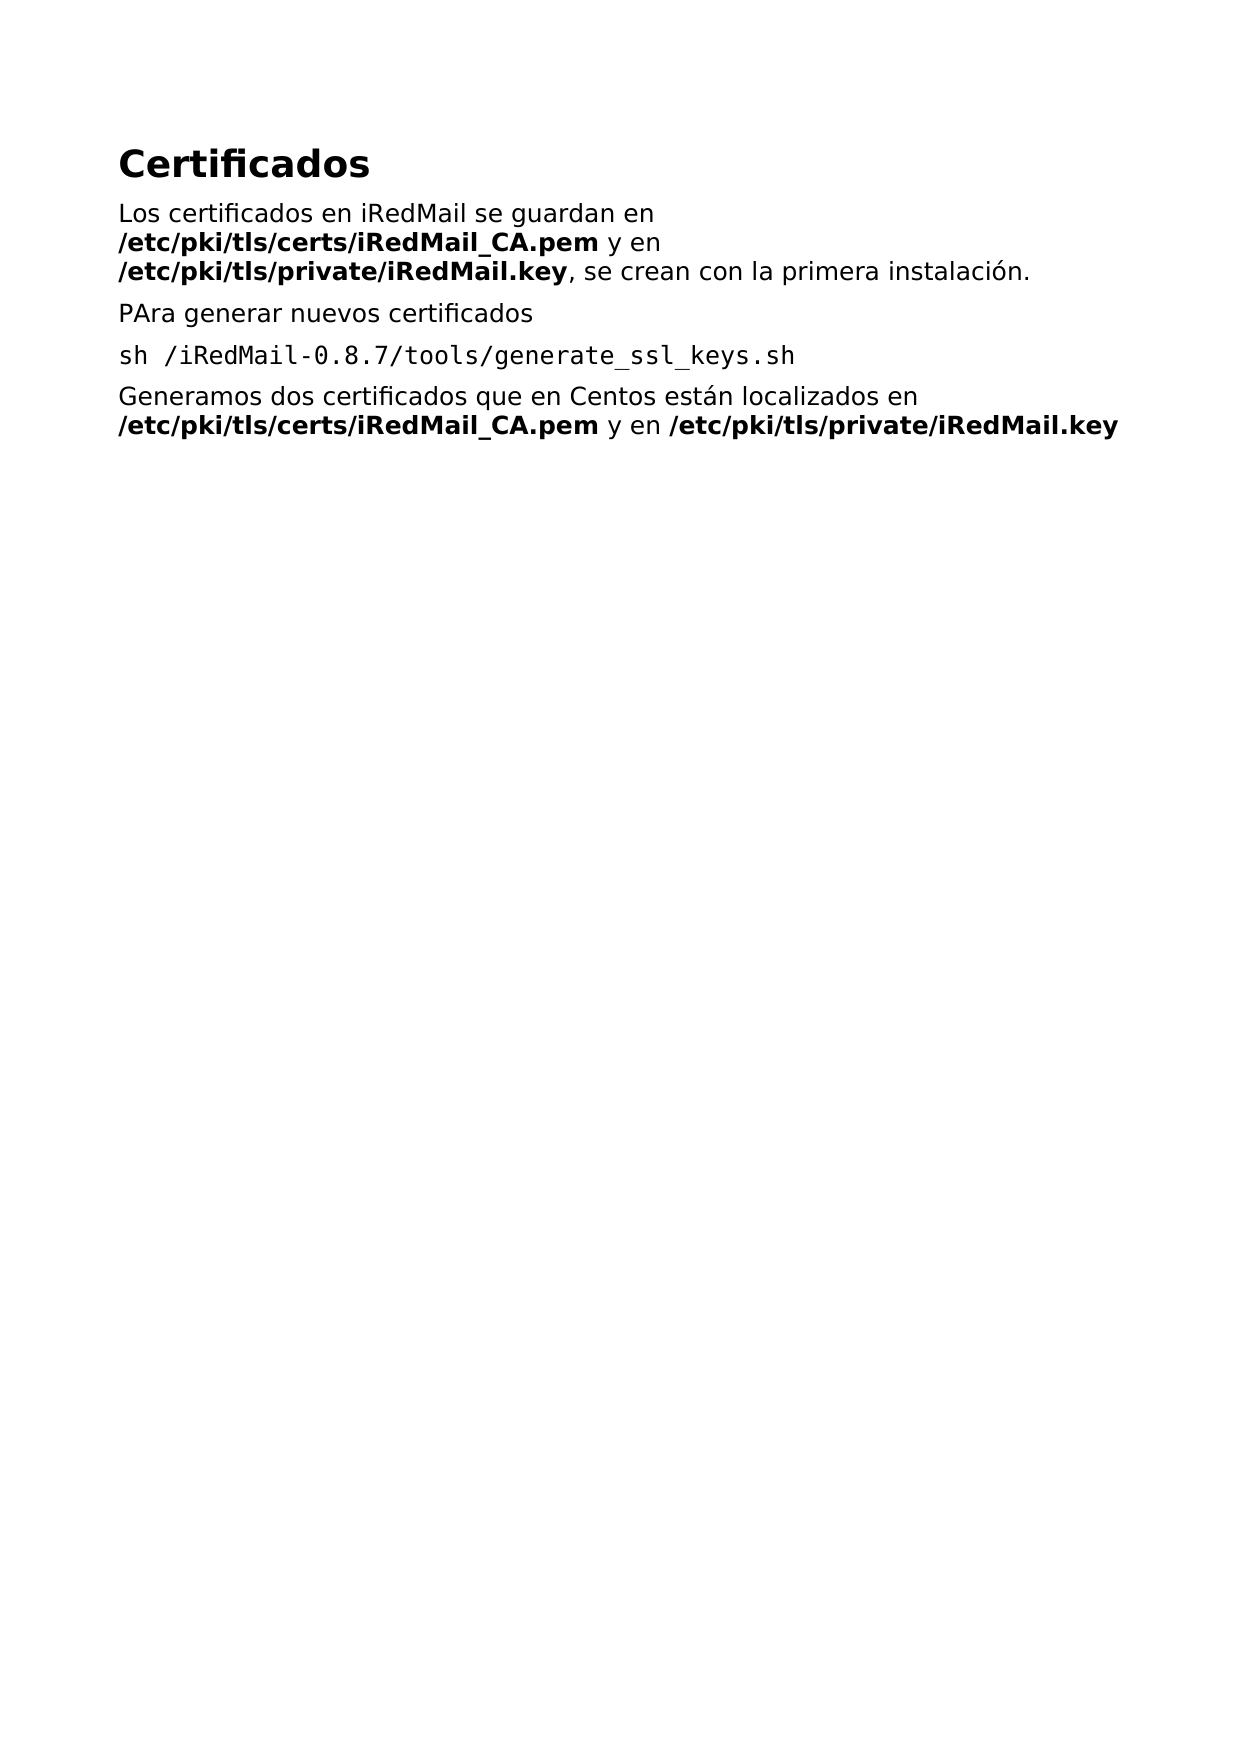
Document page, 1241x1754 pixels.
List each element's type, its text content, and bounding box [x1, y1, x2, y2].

text PAra generar nuevos certificados [118, 299, 1122, 328]
text Generamos dos certificados que en Centos están localizados en /etc/pki/tls/certs/iRedMail_CA.pem y en /etc/pki/tls/private/iRedMail.key [118, 382, 1122, 440]
text Los certificados en iRedMail se guardan en /etc/pki/tls/certs/iRedMail_CA.pem y en /etc/pki/tls/private/iRedMail.key, se crean con la primera instalación. [118, 199, 1122, 287]
text sh /iRedMail-0.8.7/tools/generate_ssl_keys.sh [118, 341, 1122, 370]
subtitle Certificados [118, 143, 1122, 187]
